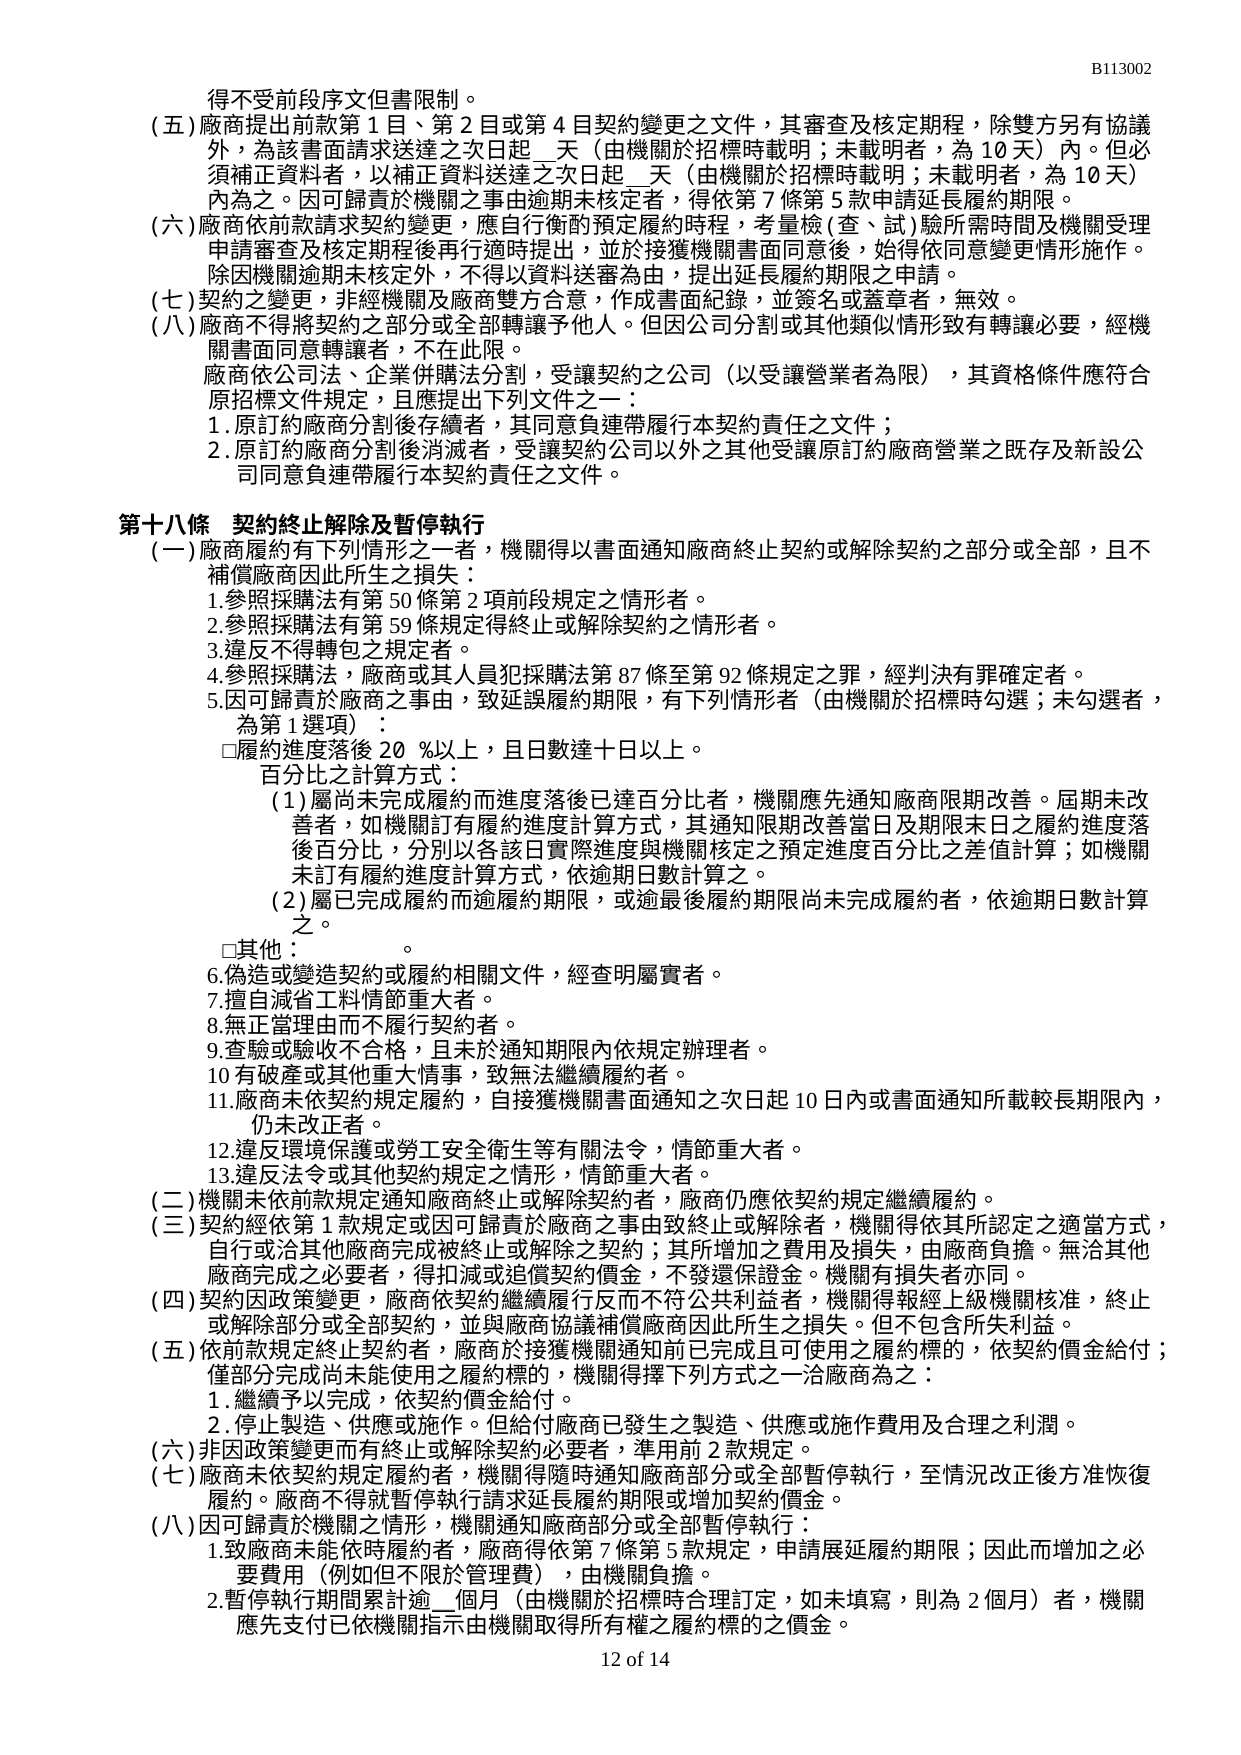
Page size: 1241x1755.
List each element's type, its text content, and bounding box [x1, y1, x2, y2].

text 得不受前段序文但書限制。 [207, 89, 1146, 114]
text (八)因可歸責於機關之情形，機關通知廠商部分或全部暫停執行： [148, 1514, 1152, 1539]
text 2.參照採購法有第59條規定得終止或解除契約之情形者。 [207, 614, 1146, 639]
text 1.致廠商未能依時履約者，廠商得依第7條第5款規定，申請展延履約期限；因此而增加之必要費用（例如但不限於管理費），由機關負擔。 [207, 1539, 1146, 1589]
text 13.違反法令或其他契約規定之情形，情節重大者。 [207, 1164, 1146, 1189]
text 11.廠商未依契約規定履約，自接獲機關書面通知之次日起10日內或書面通知所載較長期限內，仍未改正者。 [207, 1089, 1146, 1139]
text (一)廠商履約有下列情形之一者，機關得以書面通知廠商終止契約或解除契約之部分或全部，且不補償廠商因此所生之損失： [148, 539, 1152, 589]
text (1)屬尚未完成履約而進度落後已達百分比者，機關應先通知廠商限期改善。屆期未改善者，如機關訂有履約進度計算方式，其通知限期改善當日及期限末日之履約進度落後百分比，分別以各該日實際進度與機關核定之預定進度百分比之差值計算；如機關未訂有履約進度計算方式，依逾期日數計算之。 [268, 789, 1152, 889]
text 1.繼續予以完成，依契約價金給付。 [207, 1389, 1146, 1414]
text 12.違反環境保護或勞工安全衛生等有關法令，情節重大者。 [207, 1139, 1146, 1164]
text 第十八條 契約終止解除及暫停執行 [118, 514, 1152, 539]
text (六)廠商依前款請求契約變更，應自行衡酌預定履約時程，考量檢(查、試)驗所需時間及機關受理申請審查及核定期程後再行適時提出，並於接獲機關書面同意後，始得依同意變更情形施作。除因機關逾期未核定外，不得以資料送審為由，提出延長履約期限之申請。 [148, 214, 1152, 289]
text 8.無正當理由而不履行契約者。 [207, 1014, 1146, 1039]
text 百分比之計算方式： [236, 764, 1146, 789]
text 7.擅自減省工料情節重大者。 [207, 989, 1146, 1014]
text (四)契約因政策變更，廠商依契約繼續履行反而不符公共利益者，機關得報經上級機關核准，終止或解除部分或全部契約，並與廠商協議補償廠商因此所生之損失。但不包含所失利益。 [148, 1289, 1152, 1339]
text 2.停止製造、供應或施作。但給付廠商已發生之製造、供應或施作費用及合理之利潤。 [207, 1414, 1146, 1439]
text 1.原訂約廠商分割後存續者，其同意負連帶履行本契約責任之文件； [207, 414, 1146, 439]
text 1.參照採購法有第50條第2項前段規定之情形者。 [207, 589, 1146, 614]
text 廠商依公司法、企業併購法分割，受讓契約之公司（以受讓營業者為限），其資格條件應符合原招標文件規定，且應提出下列文件之一： [148, 364, 1152, 414]
text (七)廠商未依契約規定履約者，機關得隨時通知廠商部分或全部暫停執行，至情況改正後方准恢復履約。廠商不得就暫停執行請求延長履約期限或增加契約價金。 [148, 1464, 1152, 1514]
text 5.因可歸責於廠商之事由，致延誤履約期限，有下列情形者（由機關於招標時勾選；未勾選者，為第1選項）： [207, 689, 1146, 739]
text (五)廠商提出前款第1目、第2目或第4目契約變更之文件，其審查及核定期程，除雙方另有協議外，為該書面請求送達之次日起 天（由機關於招標時載明；未載明者，為10天）內。但必須補正資料者，以補正資料送達之次日起 天（由機關於招標時載明；未載明者，為10天）內為之。因可歸責於機關之事由逾期未核定者，得依第7條第5款申請延長履約期限。 [148, 114, 1152, 214]
text 2.暫停執行期間累計逾＿個月（由機關於招標時合理訂定，如未填寫，則為2個月）者，機關應先支付已依機關指示由機關取得所有權之履約標的之價金。 [207, 1589, 1146, 1639]
text (三)契約經依第1款規定或因可歸責於廠商之事由致終止或解除者，機關得依其所認定之適當方式，自行或洽其他廠商完成被終止或解除之契約；其所增加之費用及損失，由廠商負擔。無洽其他廠商完成之必要者，得扣減或追償契約價金，不發還保證金。機關有損失者亦同。 [148, 1214, 1152, 1289]
text (七)契約之變更，非經機關及廠商雙方合意，作成書面紀錄，並簽名或蓋章者，無效。 [148, 289, 1152, 314]
text (六)非因政策變更而有終止或解除契約必要者，準用前2款規定。 [148, 1439, 1152, 1464]
text 4.參照採購法，廠商或其人員犯採購法第87條至第92條規定之罪，經判決有罪確定者。 [207, 664, 1146, 689]
text 10有破產或其他重大情事，致無法繼續履約者。 [207, 1064, 1146, 1089]
text (八)廠商不得將契約之部分或全部轉讓予他人。但因公司分割或其他類似情形致有轉讓必要，經機關書面同意轉讓者，不在此限。 [148, 314, 1152, 364]
text (2)屬已完成履約而逾履約期限，或逾最後履約期限尚未完成履約者，依逾期日數計算之。 [268, 889, 1152, 939]
text 2.原訂約廠商分割後消滅者，受讓契約公司以外之其他受讓原訂約廠商營業之既存及新設公司同意負連帶履行本契約責任之文件。 [207, 439, 1146, 489]
text 6.偽造或變造契約或履約相關文件，經查明屬實者。 [207, 964, 1146, 989]
text □履約進度落後20 %以上，且日數達十日以上。 [131, 739, 1146, 764]
text (二)機關未依前款規定通知廠商終止或解除契約者，廠商仍應依契約規定繼續履約。 [148, 1189, 1152, 1214]
text 9.查驗或驗收不合格，且未於通知期限內依規定辦理者。 [207, 1039, 1146, 1064]
text 3.違反不得轉包之規定者。 [207, 639, 1146, 664]
text □其他： 。 [131, 939, 1146, 964]
text (五)依前款規定終止契約者，廠商於接獲機關通知前已完成且可使用之履約標的，依契約價金給付；僅部分完成尚未能使用之履約標的，機關得擇下列方式之一洽廠商為之： [148, 1339, 1152, 1389]
